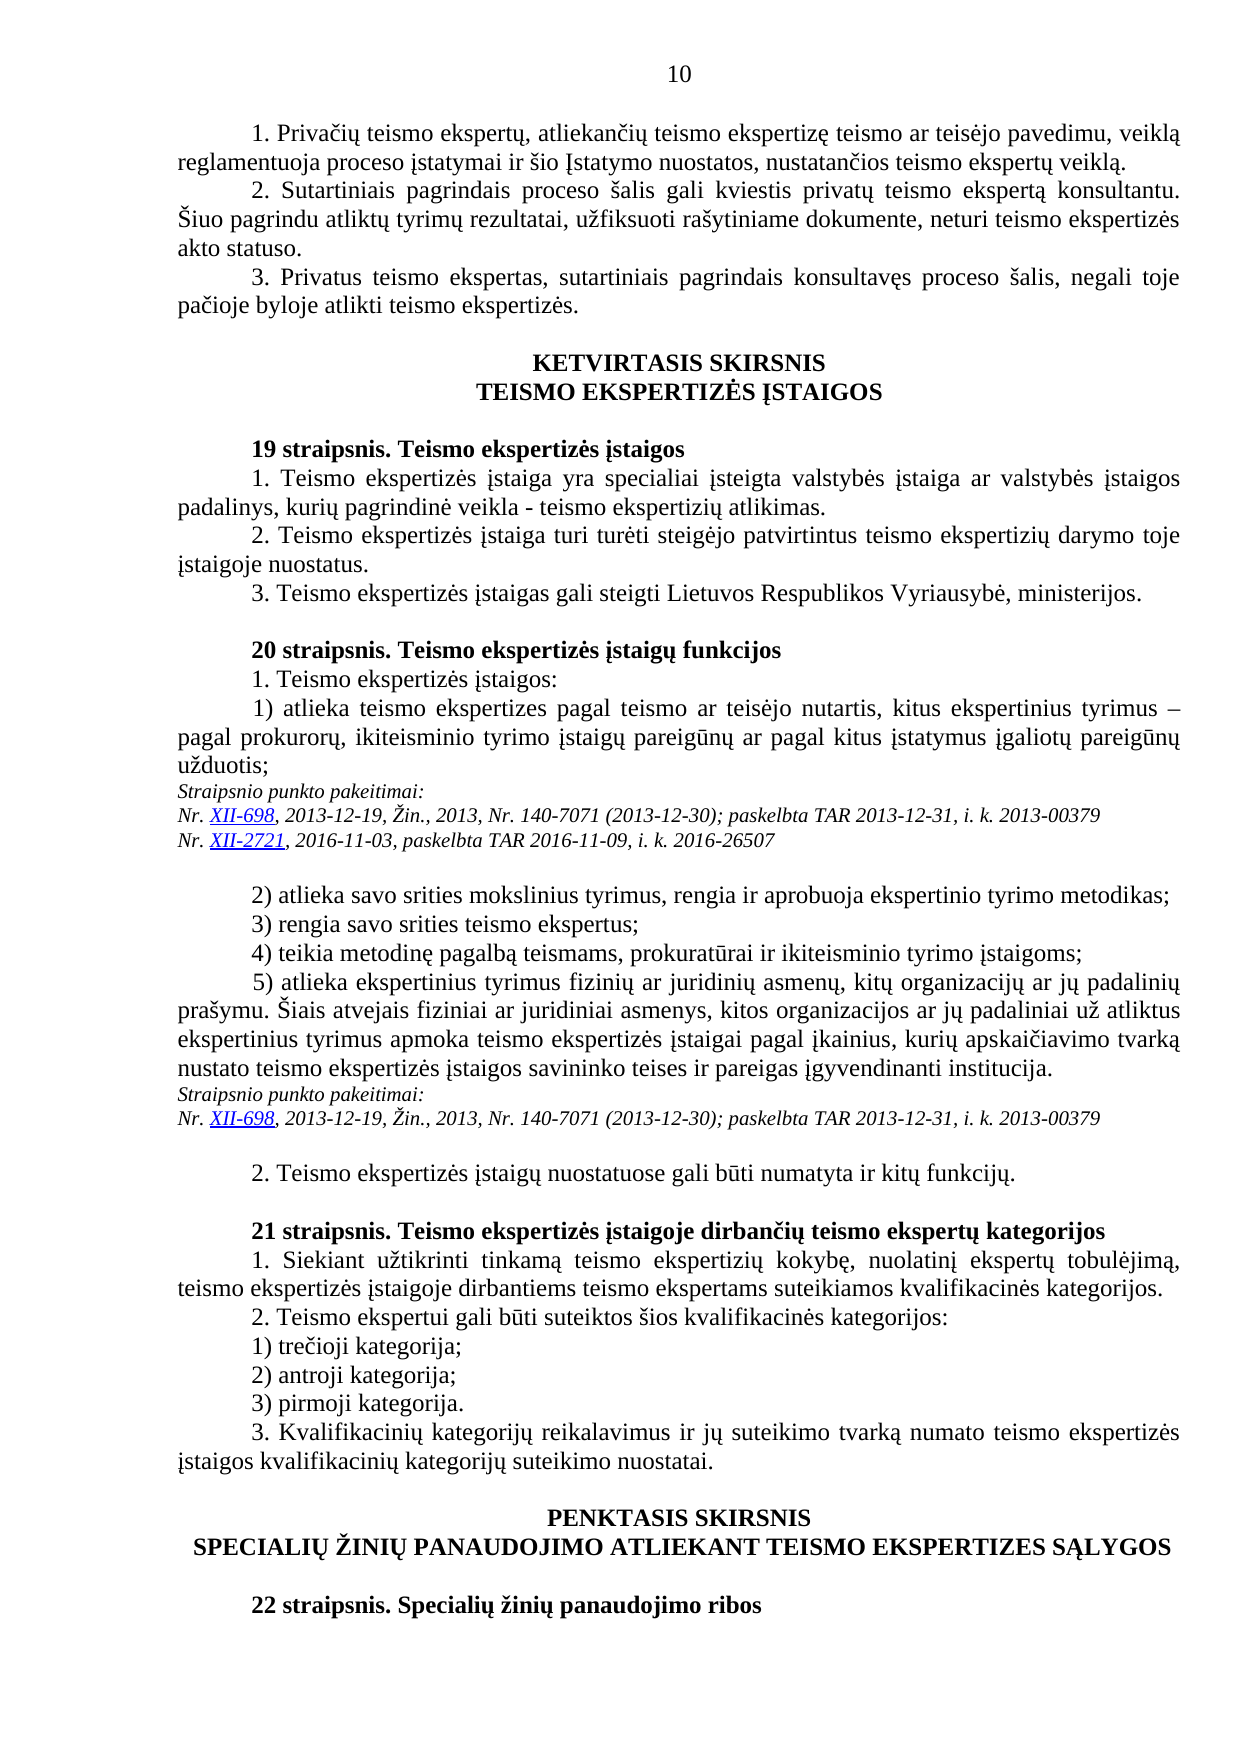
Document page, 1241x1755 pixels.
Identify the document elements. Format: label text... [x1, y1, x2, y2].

text 1. Privačių teismo ekspertų, atliekančių teismo ekspertizę teismo ar teisėjo pavedimu, veiklą reglamentuoja proceso įstatymai ir šio Įstatymo nuostatos, nustatančios teismo ekspertų veiklą. [177, 118, 1181, 176]
text 2. Sutartiniais pagrindais proceso šalis gali kviestis privatų teismo ekspertą konsultantu. Šiuo pagrindu atliktų tyrimų rezultatai, užfiksuoti rašytiniame dokumente, neturi teismo ekspertizės akto statuso. [177, 176, 1181, 262]
text SPECIALIŲ ŽINIŲ PANAUDOJIMO ATLIEKANT TEISMO EKSPERTIZES SĄLYGOS [177, 1532, 1181, 1561]
text 1. Teismo ekspertizės įstaigos: [177, 664, 1181, 693]
text 3. Teismo ekspertizės įstaigas gali steigti Lietuvos Respublikos Vyriausybė, ministerijos. [177, 578, 1181, 607]
text KETVIRTASIS SKIRSNIS [177, 348, 1181, 377]
text 22 straipsnis. Specialių žinių panaudojimo ribos [177, 1590, 1181, 1618]
text 4) teikia metodinę pagalbą teismams, prokuratūrai ir ikiteisminio tyrimo įstaigoms; [177, 938, 1181, 967]
text 2) antroji kategorija; [177, 1360, 1181, 1388]
text TEISMO EKSPERTIZĖS ĮSTAIGOS [177, 377, 1181, 406]
text Nr. XII-2721, 2016-11-03, paskelbta TAR 2016-11-09, i. k. 2016-26507 [177, 827, 1181, 852]
text 3. Kvalifikacinių kategorijų reikalavimus ir jų suteikimo tvarką numato teismo ekspertizės įstaigos kvalifikacinių kategorijų suteikimo nuostatai. [177, 1417, 1181, 1475]
text 5) atlieka ekspertinius tyrimus fizinių ar juridinių asmenų, kitų organizacijų ar jų padalinių prašymu. Šiais atvejais fiziniai ar juridiniai asmenys, kitos organizacijos ar jų padaliniai už atliktus ekspertinius tyrimus apmoka teismo ekspertizės įstaigai pagal įkainius, kurių apskaičiavimo tvarką nustato teismo ekspertizės įstaigos savininko teises ir pareigas įgyvendinanti institucija. [177, 967, 1181, 1082]
text 21 straipsnis. Teismo ekspertizės įstaigoje dirbančių teismo ekspertų kategorijos [177, 1216, 1181, 1245]
text 3) rengia savo srities teismo ekspertus; [177, 909, 1181, 938]
text 3. Privatus teismo ekspertas, sutartiniais pagrindais konsultavęs proceso šalis, negali toje pačioje byloje atlikti teismo ekspertizės. [177, 262, 1181, 319]
text 20 straipsnis. Teismo ekspertizės įstaigų funkcijos [177, 636, 1181, 664]
text 2. Teismo ekspertizės įstaiga turi turėti steigėjo patvirtintus teismo ekspertizių darymo toje įstaigoje nuostatus. [177, 521, 1181, 578]
text 1) trečioji kategorija; [177, 1331, 1181, 1360]
text 1. Teismo ekspertizės įstaiga yra specialiai įsteigta valstybės įstaiga ar valstybės įstaigos padalinys, kurių pagrindinė veikla - teismo ekspertizių atlikimas. [177, 463, 1181, 521]
text Nr. XII-698, 2013-12-19, Žin., 2013, Nr. 140-7071 (2013-12-30); paskelbta TAR 2013-12-31, i. k. 2013-00379 [177, 803, 1181, 827]
text 2) atlieka savo srities mokslinius tyrimus, rengia ir aprobuoja ekspertinio tyrimo metodikas; [177, 880, 1181, 909]
text Nr. XII-698, 2013-12-19, Žin., 2013, Nr. 140-7071 (2013-12-30); paskelbta TAR 2013-12-31, i. k. 2013-00379 [177, 1106, 1181, 1130]
text 19 straipsnis. Teismo ekspertizės įstaigos [177, 434, 1181, 463]
text 1. Siekiant užtikrinti tinkamą teismo ekspertizių kokybę, nuolatinį ekspertų tobulėjimą, teismo ekspertizės įstaigoje dirbantiems teismo ekspertams suteikiamos kvalifikacinės kategorijos. [177, 1245, 1181, 1302]
text 1) atlieka teismo ekspertizes pagal teismo ar teisėjo nutartis, kitus ekspertinius tyrimus – pagal prokurorų, ikiteisminio tyrimo įstaigų pareigūnų ar pagal kitus įstatymus įgaliotų pareigūnų užduotis; [177, 693, 1181, 779]
text 3) pirmoji kategorija. [177, 1388, 1181, 1417]
text Straipsnio punkto pakeitimai: [177, 779, 1181, 803]
text 2. Teismo ekspertizės įstaigų nuostatuose gali būti numatyta ir kitų funkcijų. [177, 1158, 1181, 1187]
text Straipsnio punkto pakeitimai: [177, 1082, 1181, 1106]
text PENKTASIS SKIRSNIS [177, 1503, 1181, 1532]
text 2. Teismo ekspertui gali būti suteiktos šios kvalifikacinės kategorijos: [177, 1302, 1181, 1331]
